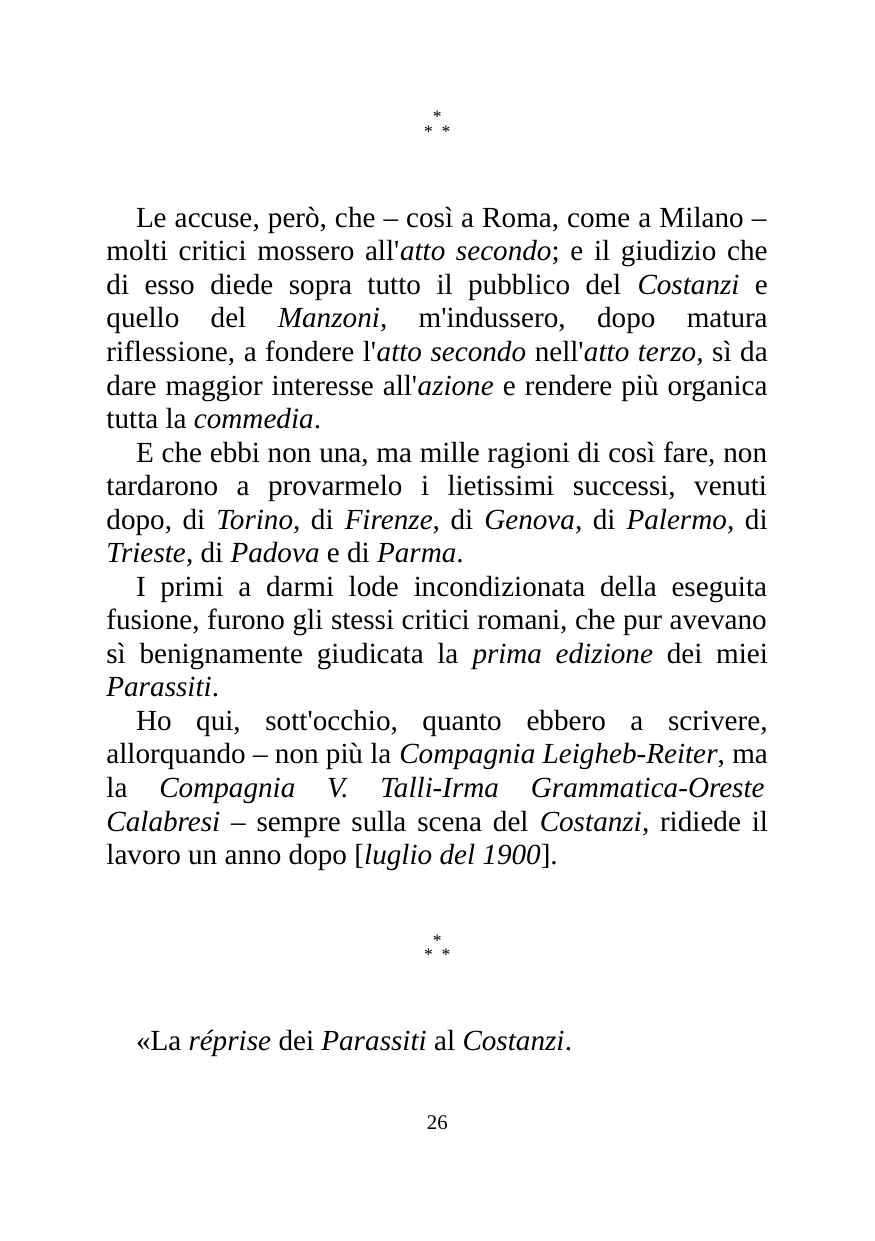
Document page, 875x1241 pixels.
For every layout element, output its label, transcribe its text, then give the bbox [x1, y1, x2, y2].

text E che ebbi non una, ma mille ragioni di così fare, non tardarono a provarmelo i lietissimi successi, venuti dopo, di Torino, di Firenze, di Genova, di Palermo, di Trieste, di Padova e di Parma. [106, 435, 768, 569]
text «La réprise dei Parassiti al Costanzi. [106, 1023, 768, 1057]
text *** [106, 930, 768, 964]
text Le accuse, però, che – così a Roma, come a Milano – molti critici mossero all'atto secondo; e il giudizio che di esso diede sopra tutto il pubblico del Costanzi e quello del Manzoni, m'indussero, dopo matura riflessione, a fondere l'atto secondo nell'atto terzo, sì da dare maggior interesse all'azione e rendere più organica tutta la commedia. [106, 200, 768, 435]
text I primi a darmi lode incondizionata della eseguita fusione, furono gli stessi critici romani, che pur avevano sì benignamente giudicata la prima edizione dei miei Parassiti. [106, 569, 768, 703]
text Ho qui, sott'occhio, quanto ebbero a scrivere, allorquando – non più la Compagnia Leigheb-Reiter, ma la Compagnia V. Talli-Irma Grammatica-Oreste Calabresi – sempre sulla scena del Costanzi, ridiede il lavoro un anno dopo [luglio del 1900]. [106, 703, 768, 871]
text *** [106, 106, 768, 141]
